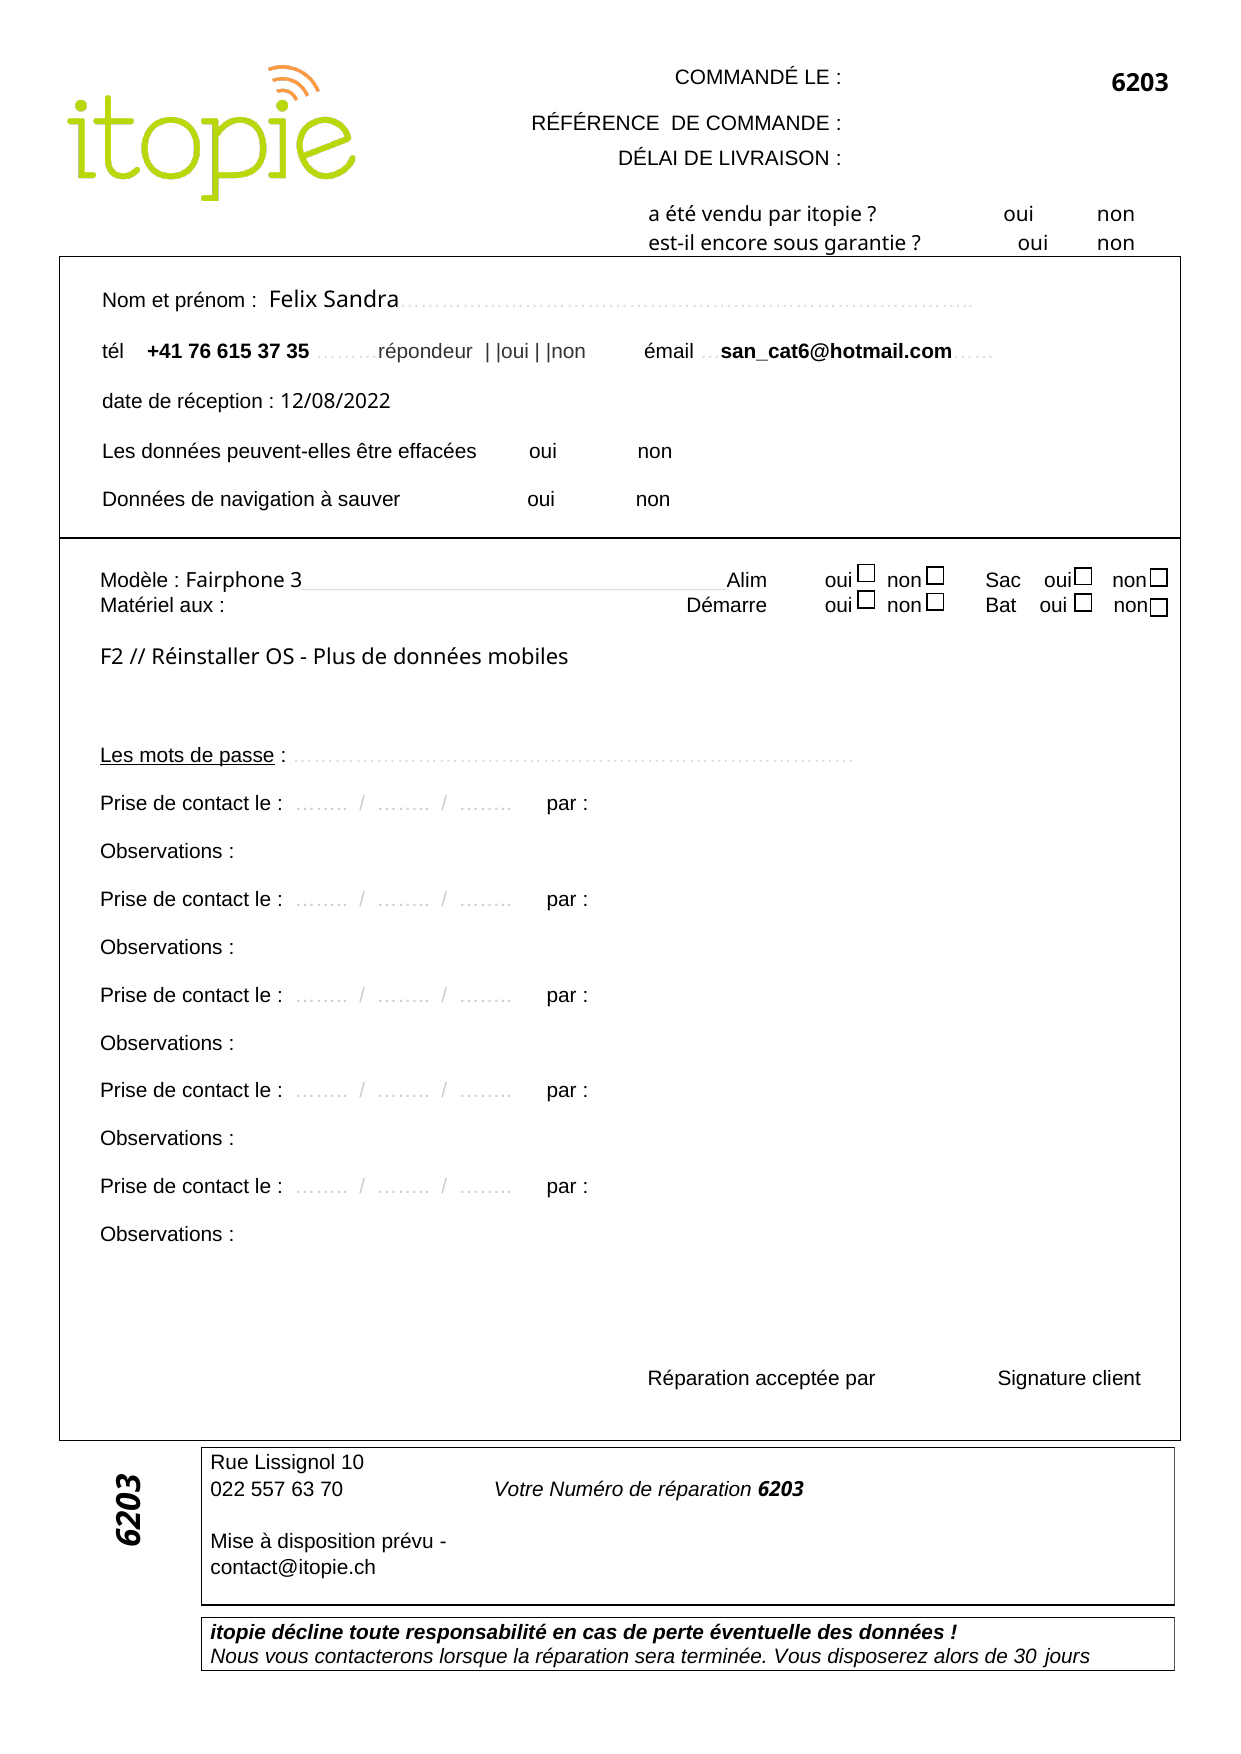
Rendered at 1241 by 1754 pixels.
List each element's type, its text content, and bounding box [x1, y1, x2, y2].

text Prise de contact le : …….. / …….. / …….. par : [60, 788, 1180, 815]
table_header 6203 [847, 59, 1180, 104]
text a été vendu par itopie ? oui non [59, 199, 1181, 228]
text F2 // Réinstaller OS - Plus de données mobiles [60, 638, 1180, 671]
table_cell itopie décline toute responsabilité en cas de perte éventuelle des données ! Nous vous contacterons lorsque la réparation sera terminée. Vous disposerez alors de 30 jours [195, 1611, 1180, 1677]
text Observations : [60, 1027, 1180, 1054]
table_header 6203 [59, 1441, 195, 1677]
table_header COMMANDÉ LE : [490, 59, 847, 104]
text tél +41 76 615 37 35 ………répondeur | |oui | |non émail …san_cat6@hotmail.com…… [60, 335, 1180, 362]
table_header Rue Lissignol 10 022 557 63 70 Votre Numéro de réparation 6203 Mise à disposition prévu - contact@itopie.ch [195, 1441, 1180, 1611]
table_cell RÉFÉRENCE DE COMMANDE : [490, 105, 847, 140]
text Observations : [60, 836, 1180, 863]
text Observations : [60, 931, 1180, 958]
text Modèle : Fairphone 3 Alim oui non Sac oui non [879, 562, 925, 590]
text Les données peuvent-elles être effacées oui non [60, 436, 1180, 463]
text Données de navigation à sauver oui non [60, 484, 1180, 511]
text date de réception : 12/08/2022 [60, 383, 1180, 415]
text Matériel aux : Démarre oui non Bat oui non [60, 590, 1180, 617]
text Les mots de passe : ……………………………………………………………………… [60, 740, 1180, 767]
text Prise de contact le : …….. / …….. / …….. par : [60, 979, 1180, 1006]
picture [67, 65, 356, 201]
text Prise de contact le : …….. / …….. / …….. par : [60, 883, 1180, 911]
text Observations : [60, 1219, 1180, 1246]
text est-il encore sous garantie ? oui non [59, 228, 1181, 256]
text Prise de contact le : …….. / …….. / …….. par : [60, 1171, 1180, 1198]
text Observations : [60, 1123, 1180, 1150]
table_cell DÉLAI DE LIVRAISON : [490, 140, 847, 175]
text Réparation acceptée par Signature client [60, 1363, 1180, 1390]
table_cell [847, 140, 1180, 175]
text Prise de contact le : …….. / …….. / …….. par : [60, 1075, 1180, 1102]
text Nom et prénom : Felix Sandra……………………………………………………………………….. [60, 280, 1180, 314]
text Modèle : Fairphone 3 Alim oui non Sac oui non [60, 562, 856, 590]
text Modèle : Fairphone 3 Alim oui non Sac oui non [948, 562, 1180, 590]
table_cell [847, 105, 1180, 140]
